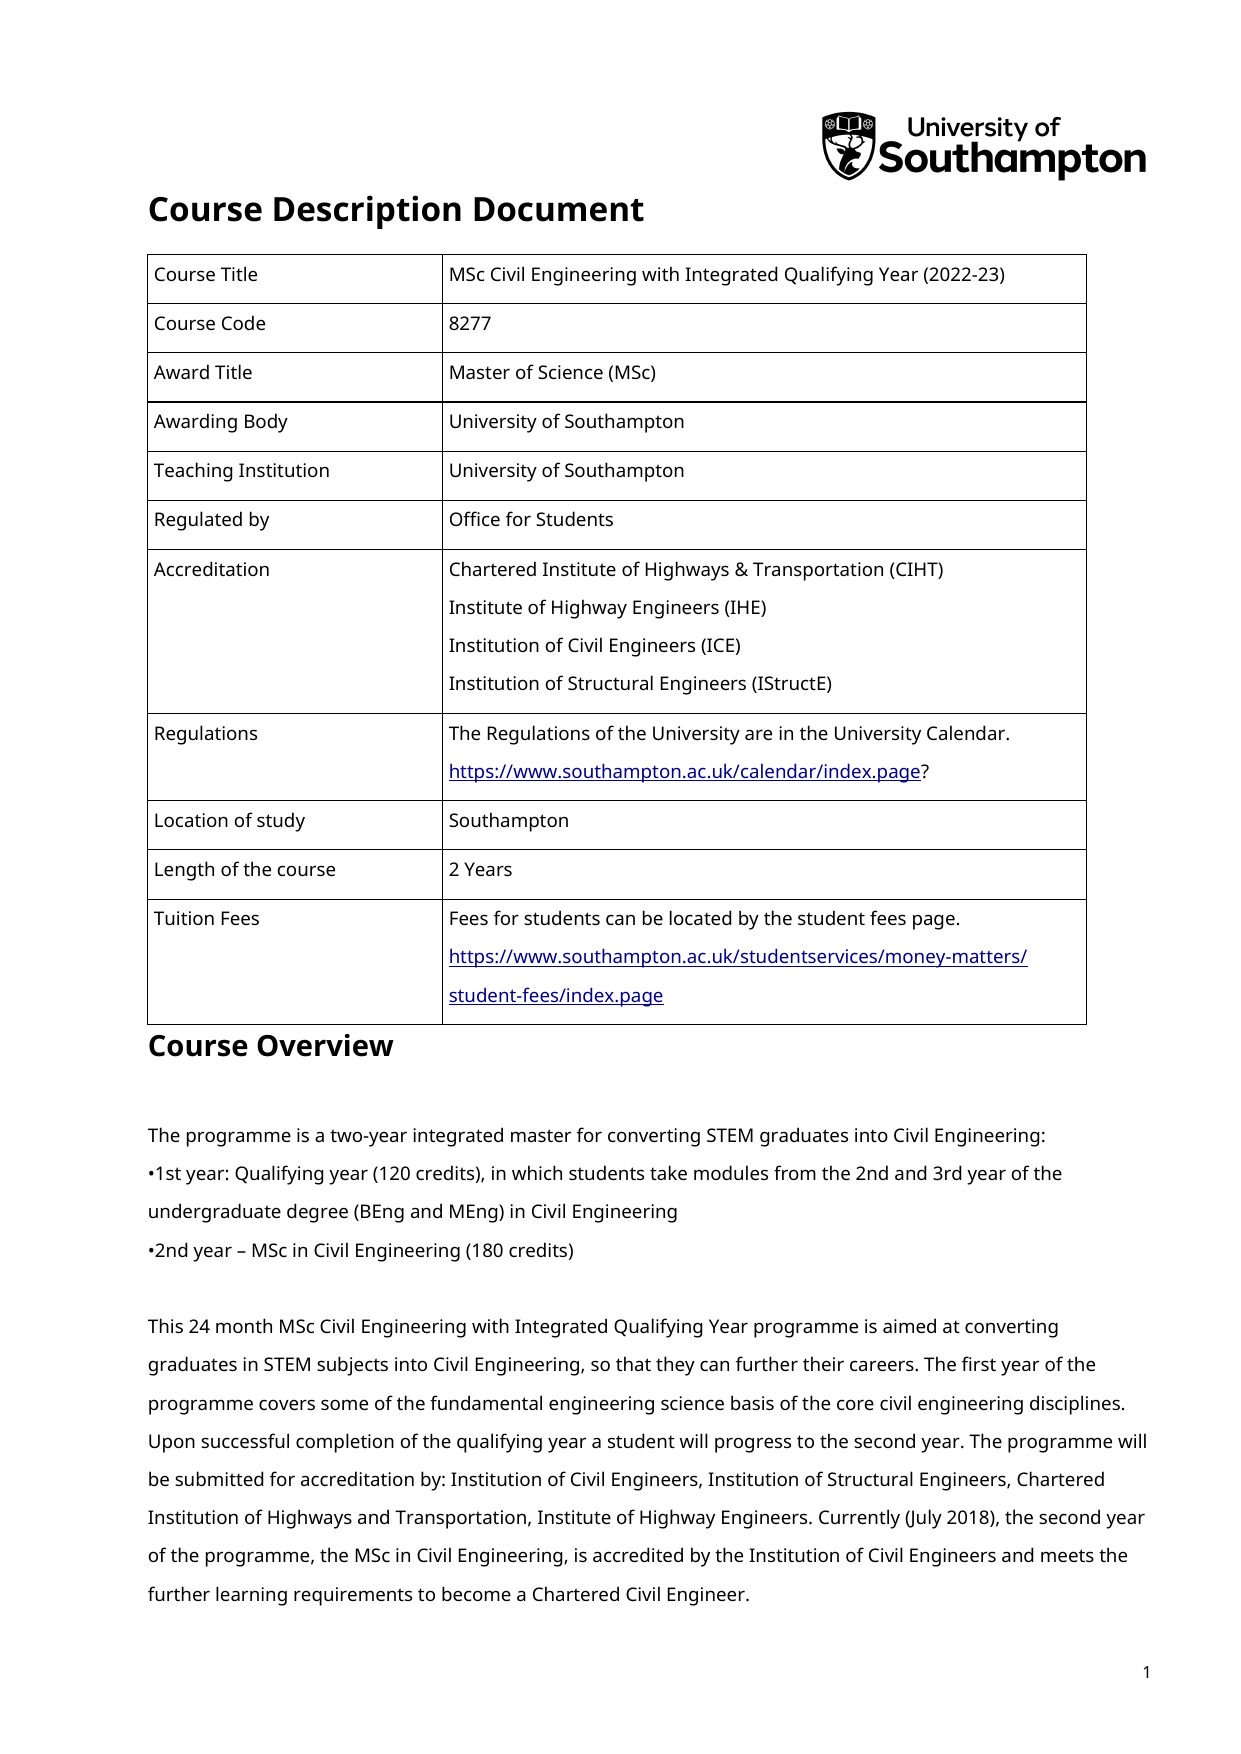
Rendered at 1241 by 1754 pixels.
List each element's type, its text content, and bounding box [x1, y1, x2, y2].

table_cell Tuition Fees [148, 900, 442, 1024]
table_cell Accreditation [148, 550, 442, 713]
table_cell Master of Science (MSc) [443, 353, 1086, 401]
table_cell Fees for students can be located by the student fees page. https://www.southampton.ac.uk/studentservices/money-matters/student-fees/index.page [443, 900, 1086, 1024]
table_cell University of Southampton [443, 452, 1086, 500]
table_header MSc Civil Engineering with Integrated Qualifying Year (2022-23) [443, 255, 1086, 303]
table_cell Location of study [148, 801, 442, 849]
subtitle Course Overview [148, 1025, 1152, 1065]
table_cell The Regulations of the University are in the University Calendar. https://www.southampton.ac.uk/calendar/index.page? [443, 714, 1086, 800]
text The programme is a two-year integrated master for converting STEM graduates into Civil Engineering: •1st year: Qualifying year (120 credits), in which students take modules from the 2nd and 3rd year of the undergraduate degree (BEng and MEng) in Civil Engineering •2nd year – MSc in Civil Engineering (180 credits) This 24 month MSc Civil Engineering with Integrated Qualifying Year programme is aimed at converting graduates in STEM subjects into Civil Engineering, so that they can further their careers. The first year of the programme covers some of the fundamental engineering science basis of the core civil engineering disciplines. Upon successful completion of the qualifying year a student will progress to the second year. The programme will be submitted for accreditation by: Institution of Civil Engineers, Institution of Structural Engineers, Chartered Institution of Highways and Transportation, Institute of Highway Engineers. Currently (July 2018), the second year of the programme, the MSc in Civil Engineering, is accredited by the Institution of Civil Engineers and meets the further learning requirements to become a Chartered Civil Engineer. [148, 1122, 1152, 1606]
table_cell 2 Years [443, 850, 1086, 898]
table_cell Regulations [148, 714, 442, 800]
table_cell 8277 [443, 304, 1086, 352]
table_cell Course Code [148, 304, 442, 352]
table_cell Length of the course [148, 850, 442, 898]
table_cell University of Southampton [443, 403, 1086, 451]
table_header Course Title [148, 255, 442, 303]
table_cell Award Title [148, 353, 442, 401]
table_cell Office for Students [443, 501, 1086, 549]
table_cell Chartered Institute of Highways & Transportation (CIHT) Institute of Highway Engineers (IHE) Institution of Civil Engineers (ICE) Institution of Structural Engineers (IStructE) [443, 550, 1086, 713]
subtitle Course Description Document [148, 186, 1152, 231]
table_cell Awarding Body [148, 403, 442, 451]
table_cell Regulated by [148, 501, 442, 549]
table_cell Southampton [443, 801, 1086, 849]
table_cell Teaching Institution [148, 452, 442, 500]
